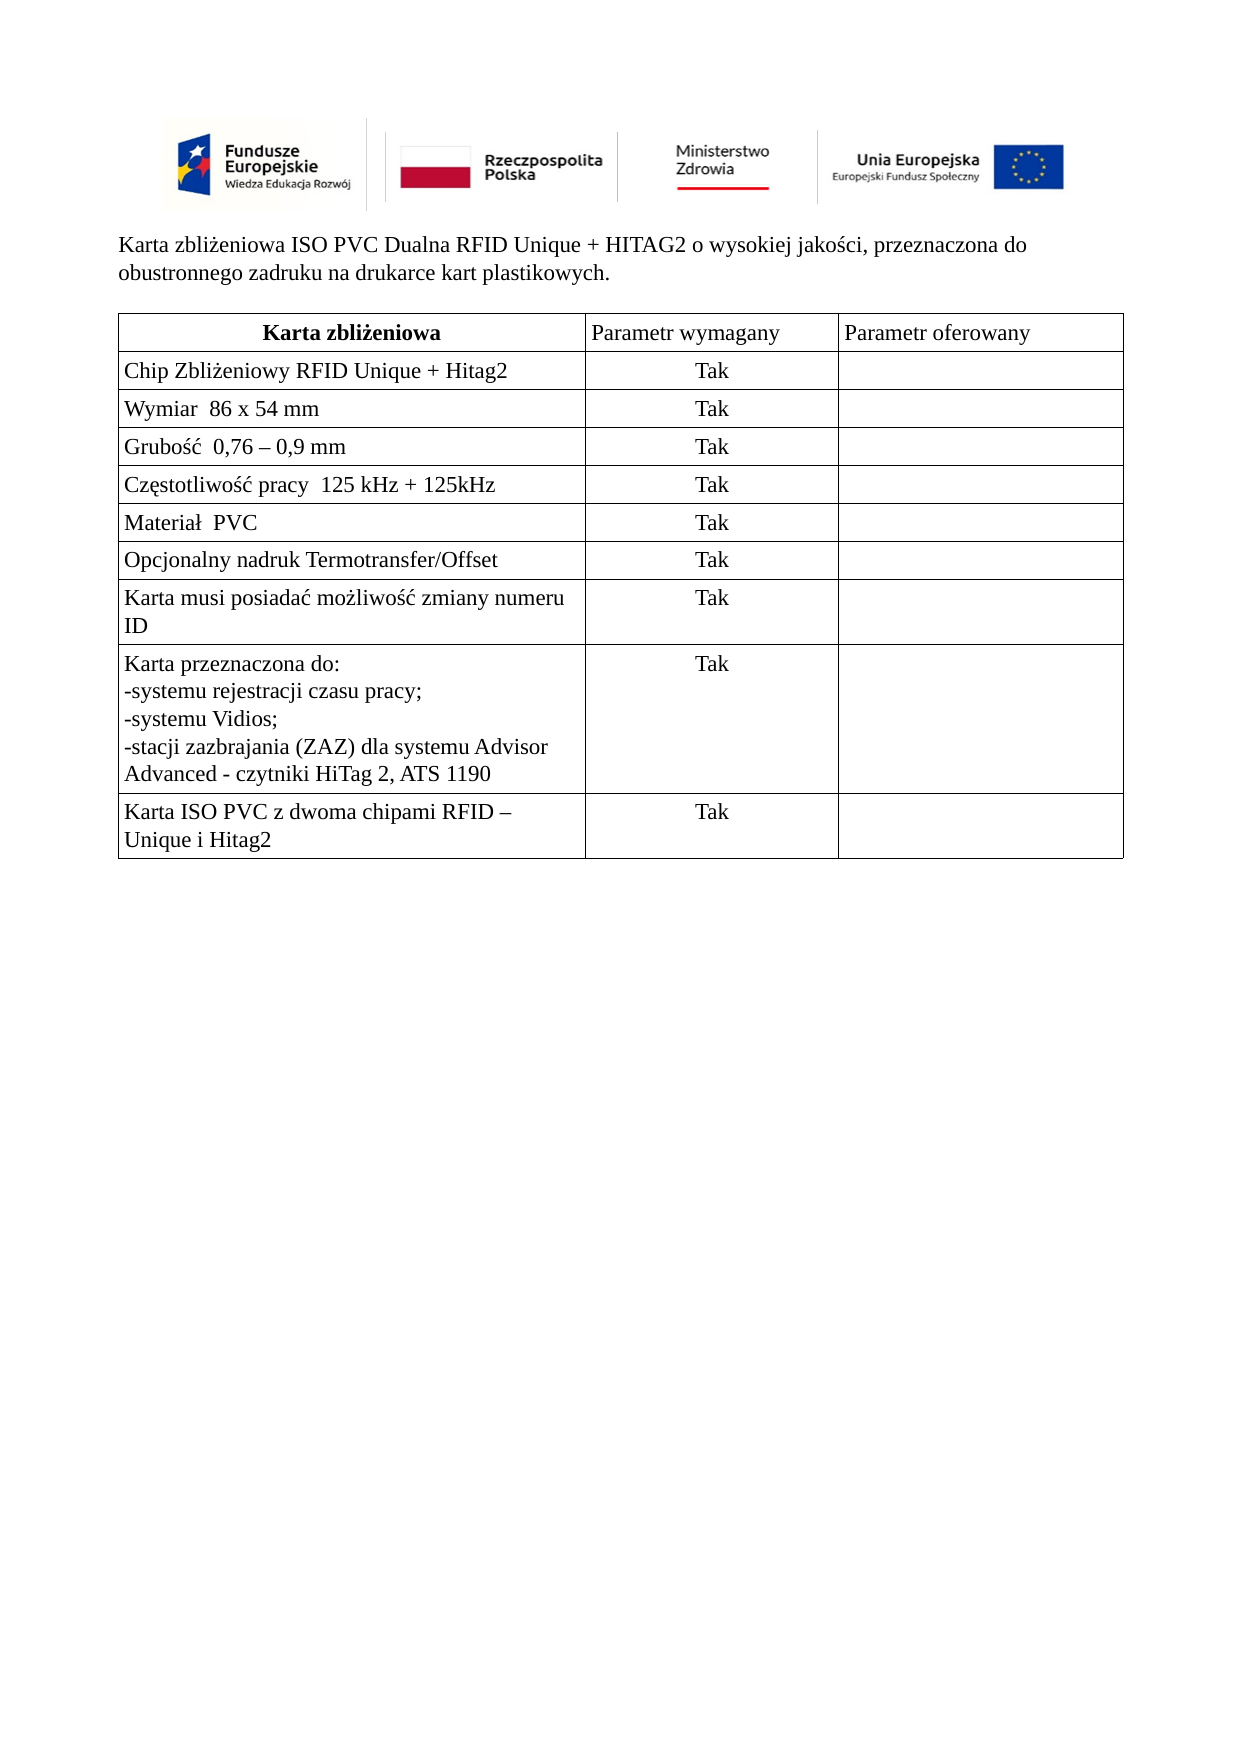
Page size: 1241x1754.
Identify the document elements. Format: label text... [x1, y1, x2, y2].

list Karta zbliżeniowa ISO PVC Dualna RFID Unique + HITAG2 o wysokiej jakości, przeznaczona do obustronnego zadruku na drukarce kart plastikowych. [118, 232, 1122, 286]
table_header Parametr oferowany [839, 314, 1123, 351]
table_cell Tak [586, 542, 838, 578]
table_cell [839, 428, 1123, 465]
table_cell Karta musi posiadać możliwość zmiany numeru ID [119, 580, 585, 644]
table_cell [839, 645, 1123, 792]
table_cell [839, 390, 1123, 427]
table_cell Chip Zbliżeniowy RFID Unique + Hitag2 [119, 352, 585, 389]
table_cell Tak [586, 504, 838, 541]
table_cell Karta ISO PVC z dwoma chipami RFID – Unique i Hitag2 [119, 794, 585, 858]
table_cell [839, 352, 1123, 389]
table_cell Tak [586, 580, 838, 644]
table_cell [839, 542, 1123, 578]
table_cell [839, 794, 1123, 858]
table_cell Grubość 0,76 – 0,9 mm [119, 428, 585, 465]
table_cell Tak [586, 466, 838, 503]
table_cell Tak [586, 645, 838, 792]
table_cell Materiał PVC [119, 504, 585, 541]
table_cell [839, 466, 1123, 503]
table_cell Opcjonalny nadruk Termotransfer/Offset [119, 542, 585, 578]
table_cell Karta przeznaczona do: -systemu rejestracji czasu pracy; -systemu Vidios; -stacji zazbrajania (ZAZ) dla systemu Advisor Advanced - czytniki HiTag 2, ATS 1190 [119, 645, 585, 792]
table_cell Częstotliwość pracy 125 kHz + 125kHz [119, 466, 585, 503]
table_cell Tak [586, 390, 838, 427]
table_header Karta zbliżeniowa [119, 314, 585, 351]
table_header Parametr wymagany [586, 314, 838, 351]
table_cell Tak [586, 352, 838, 389]
picture [162, 118, 1079, 211]
table_cell Wymiar 86 x 54 mm [119, 390, 585, 427]
table_cell Tak [586, 428, 838, 465]
table_cell Tak [586, 794, 838, 858]
table_cell [839, 504, 1123, 541]
table_cell [839, 580, 1123, 644]
